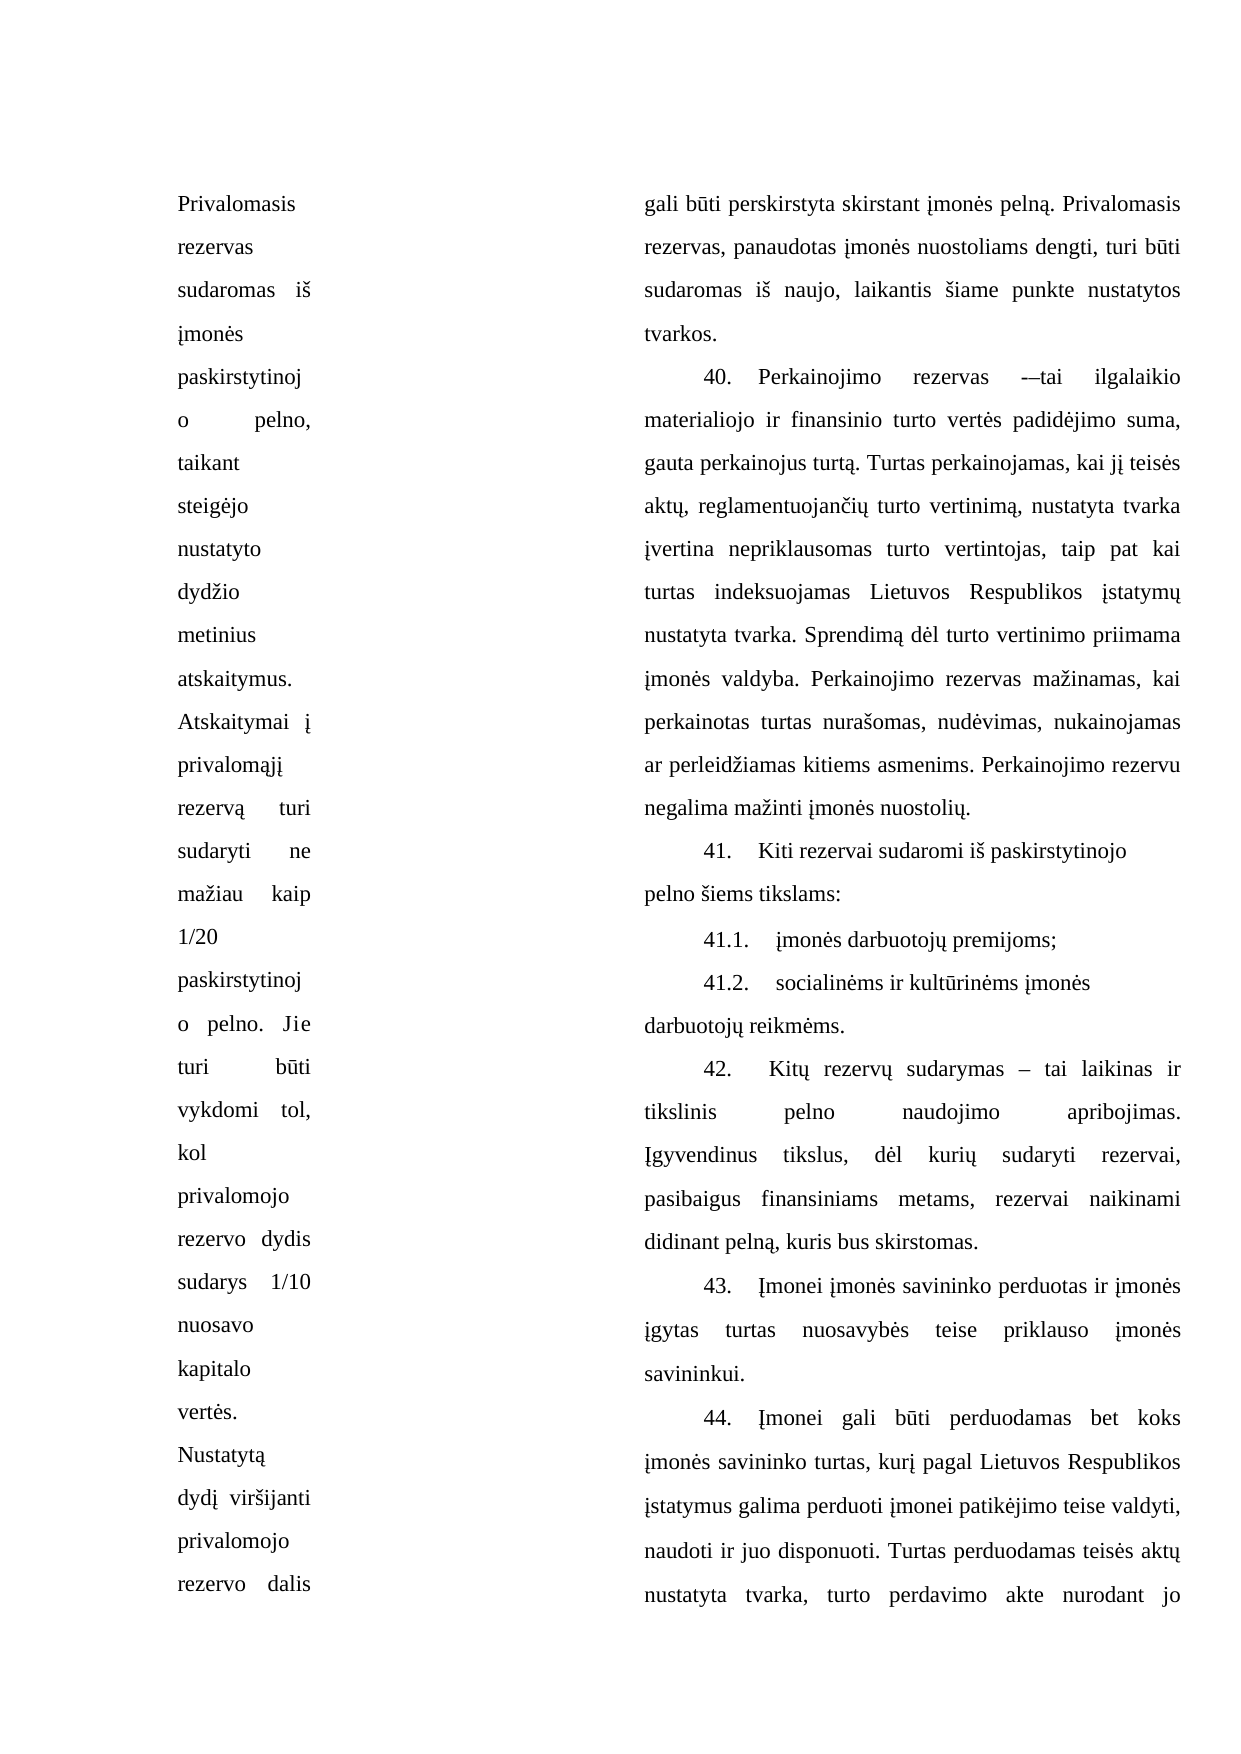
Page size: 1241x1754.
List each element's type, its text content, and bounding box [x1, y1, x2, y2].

text 41. Kiti rezervai sudaromi iš paskirstytinojo pelno šiems tikslams: [644, 824, 1181, 910]
text 44. Įmonei gali būti perduodamas bet koks įmonės savininko turtas, kurį pagal Lietuvos Respublikos įstatymus galima perduoti įmonei patikėjimo teise valdyti, naudoti ir juo disponuoti. Turtas perduodamas teisės aktų nustatyta tvarka, turto perdavimo akte nurodant jo [644, 1390, 1181, 1611]
text 40. Perkainojimo rezervas -–tai ilgalaikio materialiojo ir finansinio turto vertės padidėjimo suma, gauta perkainojus turtą. Turtas perkainojamas, kai jį teisės aktų, reglamentuojančių turto vertinimą, nustatyta tvarka įvertina nepriklausomas turto vertintojas, taip pat kai turtas indeksuojamas Lietuvos Respublikos įstatymų nustatyta tvarka. Sprendimą dėl turto vertinimo priimama įmonės valdyba. Perkainojimo rezervas mažinamas, kai perkainotas turtas nurašomas, nudėvimas, nukainojamas ar perleidžiamas kitiems asmenims. Perkainojimo rezervu negalima mažinti įmonės nuostolių. [644, 350, 1181, 824]
text 42. Kitų rezervų sudarymas – tai laikinas ir tikslinis pelno naudojimo apribojimas. Įgyvendinus tikslus, dėl kurių sudaryti rezervai, pasibaigus finansiniams metams, rezervai naikinami didinant pelną, kuris bus skirstomas. [644, 1042, 1181, 1258]
text 43. Įmonei įmonės savininko perduotas ir įmonės įgytas turtas nuosavybės teise priklauso įmonės savininkui. [644, 1258, 1181, 1390]
text 41.1. įmonės darbuotojų premijoms; [644, 913, 1181, 956]
text gali būti perskirstyta skirstant įmonės pelną. Privalomasis rezervas, panaudotas įmonės nuostoliams dengti, turi būti sudaromas iš naujo, laikantis šiame punkte nustatytos tvarkos. [644, 177, 1181, 350]
text 41.2. socialinėms ir kultūrinėms įmonės darbuotojų reikmėms. [644, 956, 1181, 1042]
text Privalomasis rezervas sudaromas iš įmonės paskirstytinojo pelno, taikant steigėjo nustatyto dydžio metinius atskaitymus. Atskaitymai į privalomąjį rezervą turi sudaryti ne mažiau kaip 1/20 paskirstytinojo pelno. Jie turi būti vykdomi tol, kol privalomojo rezervo dydis sudarys 1/10 nuosavo kapitalo vertės. Nustatytą dydį viršijanti privalomojo rezervo dalis [177, 177, 311, 1600]
